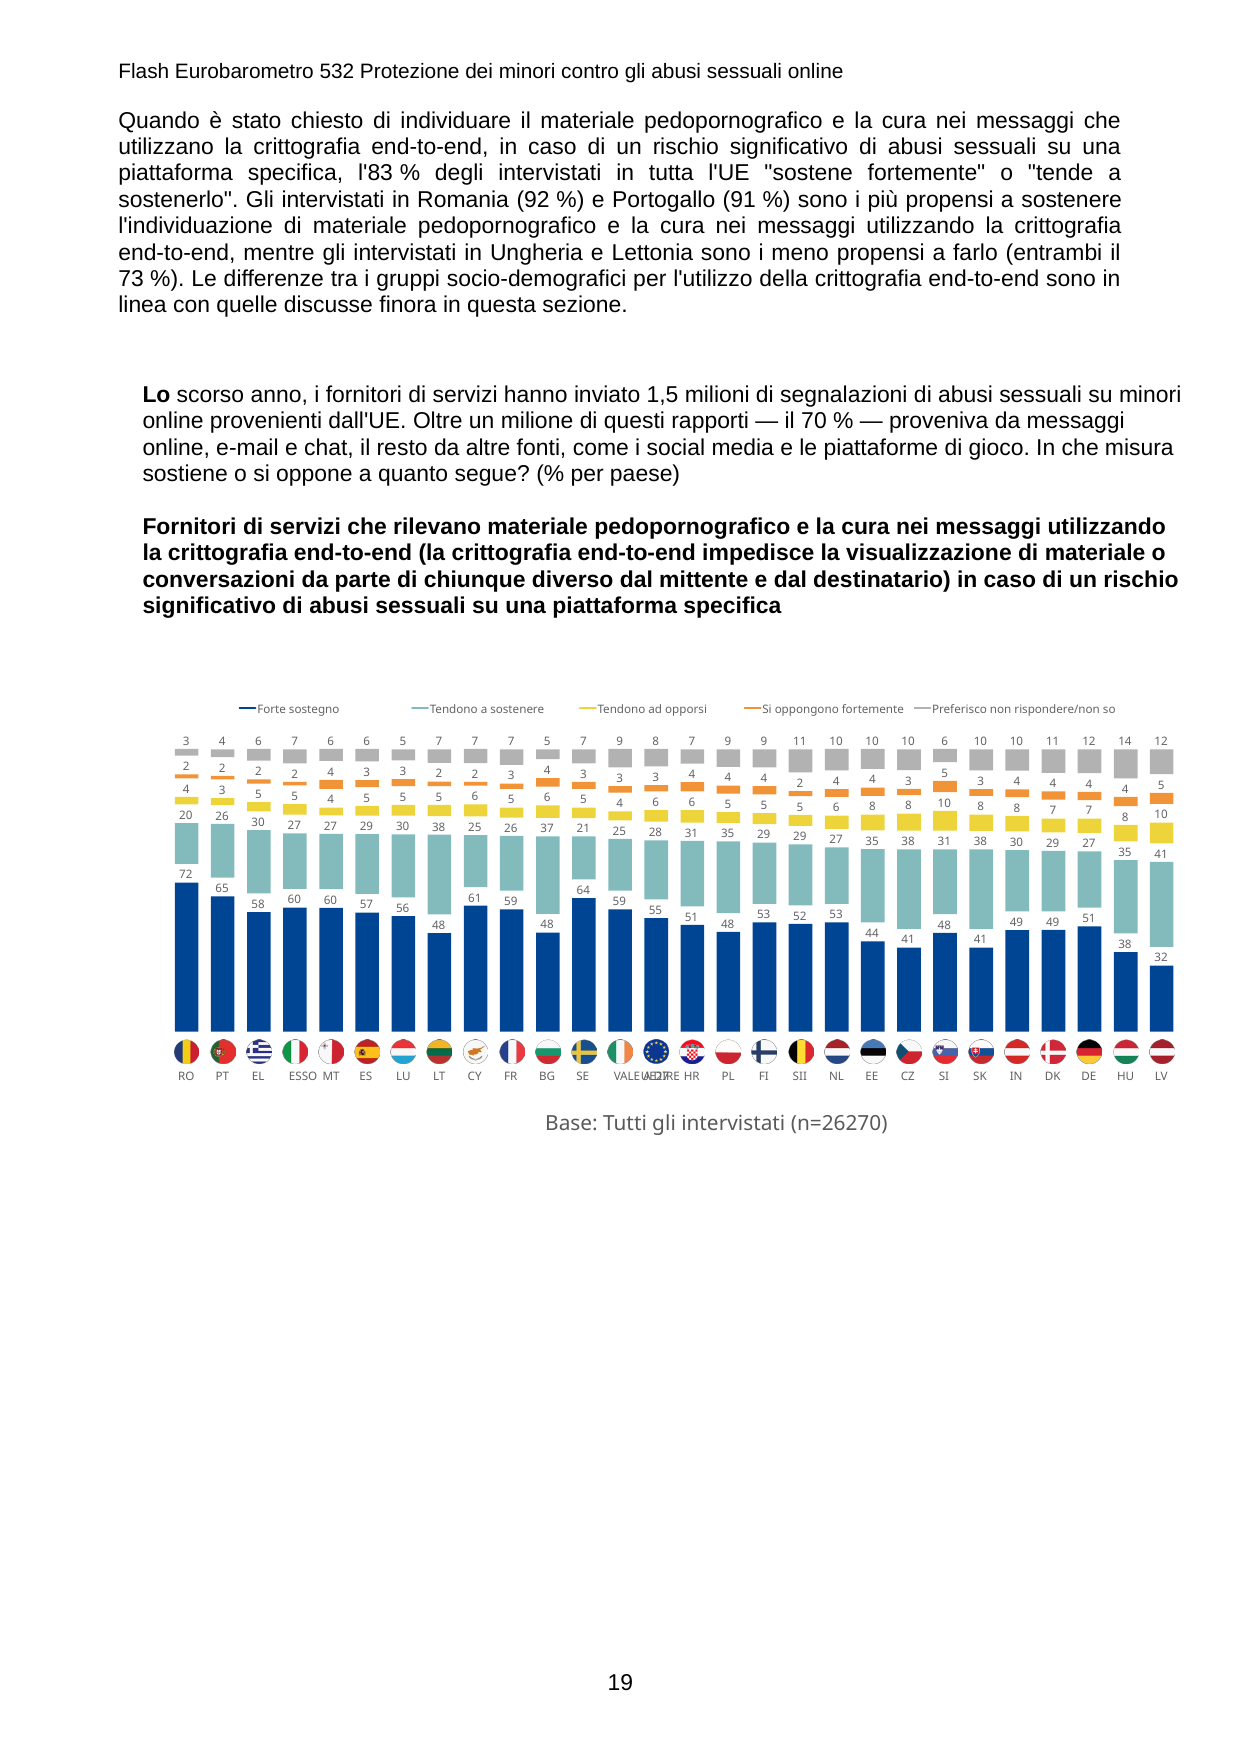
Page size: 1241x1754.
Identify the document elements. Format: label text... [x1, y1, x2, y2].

picture [1004, 1039, 1030, 1064]
picture [246, 1039, 272, 1064]
picture [860, 1039, 886, 1064]
picture [679, 1039, 705, 1064]
picture [463, 1039, 488, 1064]
text Quando è stato chiesto di individuare il materiale pedopornografico e la cura nei messaggi che utilizzano la crittografia end-to-end, in caso di un rischio significativo di abusi sessuali su una piattaforma specifica, l'83 % degli intervistati in tutta l'UE "sostene fortemente" o "tende a sostenerlo". Gli intervistati in Romania (92 %) e Portogallo (91 %) sono i più propensi a sostenere l'individuazione di materiale pedopornografico e la cura nei messaggi utilizzando la crittografia end-to-end, mentre gli intervistati in Ungheria e Lettonia sono i meno propensi a farlo (entrambi il 73 %). Le differenze tra i gruppi socio-demografici per l'utilizzo della crittografia end-to-end sono in linea con quelle discusse finora in questa sezione. [118, 107, 1122, 317]
picture [788, 1039, 814, 1064]
picture [354, 1039, 380, 1064]
picture [390, 1039, 416, 1064]
picture [824, 1039, 850, 1064]
picture [1113, 1039, 1139, 1064]
picture [715, 1039, 741, 1064]
picture [282, 1039, 308, 1064]
picture [499, 1039, 525, 1064]
picture [607, 1039, 633, 1064]
picture [643, 1039, 669, 1064]
picture [210, 1039, 236, 1064]
picture [571, 1039, 597, 1064]
picture [1040, 1039, 1066, 1064]
picture [318, 1039, 344, 1064]
picture [932, 1039, 958, 1064]
picture [426, 1039, 452, 1064]
picture [751, 1039, 777, 1064]
picture [1076, 1039, 1102, 1064]
picture [896, 1039, 922, 1064]
picture [968, 1039, 994, 1064]
picture [1149, 1039, 1175, 1064]
picture [535, 1039, 561, 1064]
picture [174, 1039, 199, 1064]
